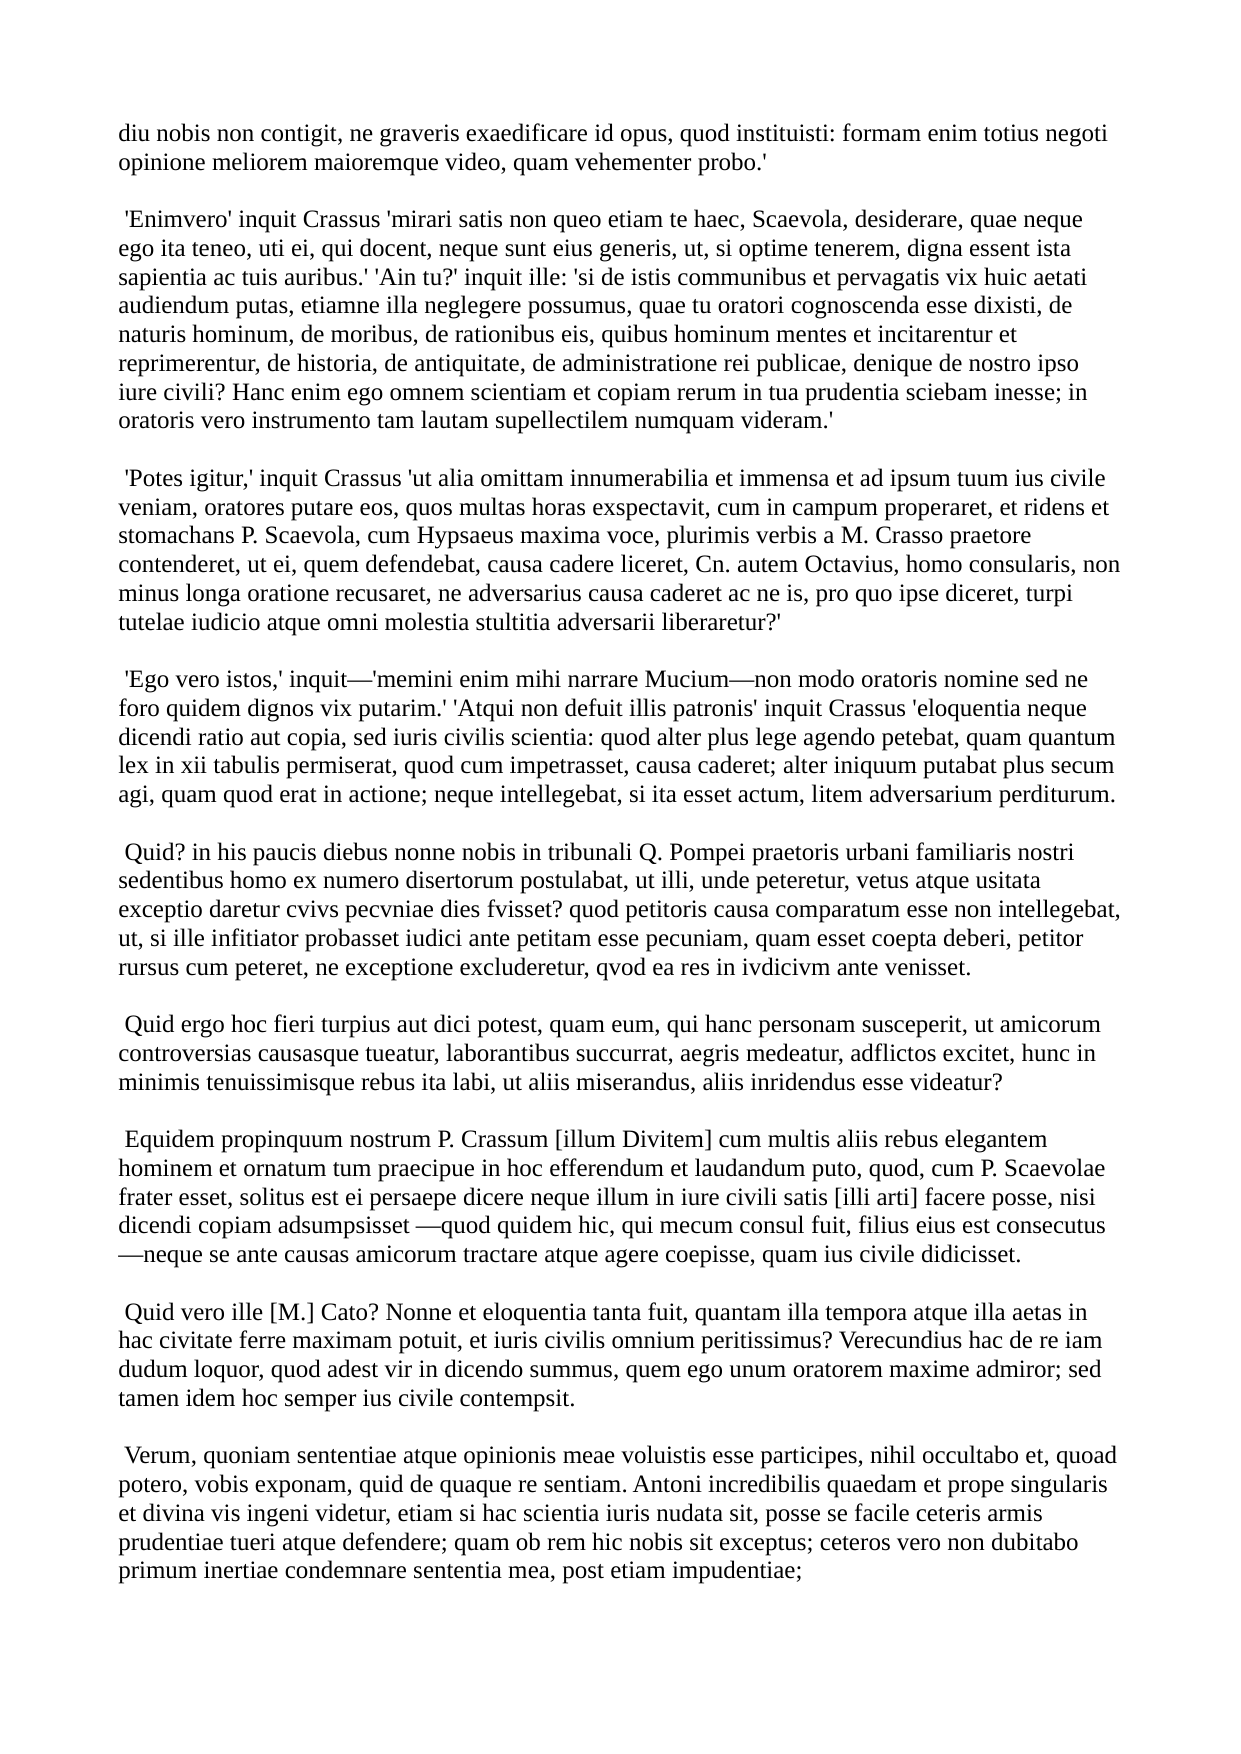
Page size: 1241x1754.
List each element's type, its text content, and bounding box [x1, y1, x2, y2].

text Quid ergo hoc fieri turpius aut dici potest, quam eum, qui hanc personam susceperit, ut amicorum controversias causasque tueatur, laborantibus succurrat, aegris medeatur, adflictos excitet, hunc in minimis tenuissimisque rebus ita labi, ut aliis miserandus, aliis inridendus esse videatur? [118, 1009, 1122, 1096]
text Equidem propinquum nostrum P. Crassum [illum Divitem] cum multis aliis rebus elegantem hominem et ornatum tum praecipue in hoc efferendum et laudandum puto, quod, cum P. Scaevolae frater esset, solitus est ei persaepe dicere neque illum in iure civili satis [illi arti] facere posse, nisi dicendi copiam adsumpsisset —quod quidem hic, qui mecum consul fuit, filius eius est consecutus—neque se ante causas amicorum tractare atque agere coepisse, quam ius civile didicisset. [118, 1124, 1122, 1268]
text 'Ego vero istos,' inquit—'memini enim mihi narrare Mucium—non modo oratoris nomine sed ne foro quidem dignos vix putarim.' 'Atqui non defuit illis patronis' inquit Crassus 'eloquentia neque dicendi ratio aut copia, sed iuris civilis scientia: quod alter plus lege agendo petebat, quam quantum lex in xii tabulis permiserat, quod cum impetrasset, causa caderet; alter iniquum putabat plus secum agi, quam quod erat in actione; neque intellegebat, si ita esset actum, litem adversarium perditurum. [118, 664, 1122, 808]
text Quid? in his paucis diebus nonne nobis in tribunali Q. Pompei praetoris urbani familiaris nostri sedentibus homo ex numero disertorum postulabat, ut illi, unde peteretur, vetus atque usitata exceptio daretur cvivs pecvniae dies fvisset? quod petitoris causa comparatum esse non intellegebat, ut, si ille infitiator probasset iudici ante petitam esse pecuniam, quam esset coepta deberi, petitor rursus cum peteret, ne exceptione excluderetur, qvod ea res in ivdicivm ante venisset. [118, 837, 1122, 981]
text 'Potes igitur,' inquit Crassus 'ut alia omittam innumerabilia et immensa et ad ipsum tuum ius civile veniam, oratores putare eos, quos multas horas exspectavit, cum in campum properaret, et ridens et stomachans P. Scaevola, cum Hypsaeus maxima voce, plurimis verbis a M. Crasso praetore contenderet, ut ei, quem defendebat, causa cadere liceret, Cn. autem Octavius, homo consularis, non minus longa oratione recusaret, ne adversarius causa caderet ac ne is, pro quo ipse diceret, turpi tutelae iudicio atque omni molestia stultitia adversarii liberaretur?' [118, 463, 1122, 636]
text Verum, quoniam sententiae atque opinionis meae voluistis esse participes, nihil occultabo et, quoad potero, vobis exponam, quid de quaque re sentiam. Antoni incredibilis quaedam et prope singularis et divina vis ingeni videtur, etiam si hac scientia iuris nudata sit, posse se facile ceteris armis prudentiae tueri atque defendere; quam ob rem hic nobis sit exceptus; ceteros vero non dubitabo primum inertiae condemnare sententia mea, post etiam impudentiae; [118, 1441, 1122, 1584]
text diu nobis non contigit, ne graveris exaedificare id opus, quod instituisti: formam enim totius negoti opinione meliorem maioremque video, quam vehementer probo.' [118, 118, 1122, 176]
text Quid vero ille [M.] Cato? Nonne et eloquentia tanta fuit, quantam illa tempora atque illa aetas in hac civitate ferre maximam potuit, et iuris civilis omnium peritissimus? Verecundius hac de re iam dudum loquor, quod adest vir in dicendo summus, quem ego unum oratorem maxime admiror; sed tamen idem hoc semper ius civile contempsit. [118, 1297, 1122, 1412]
text 'Enimvero' inquit Crassus 'mirari satis non queo etiam te haec, Scaevola, desiderare, quae neque ego ita teneo, uti ei, qui docent, neque sunt eius generis, ut, si optime tenerem, digna essent ista sapientia ac tuis auribus.' 'Ain tu?' inquit ille: 'si de istis communibus et pervagatis vix huic aetati audiendum putas, etiamne illa neglegere possumus, quae tu oratori cognoscenda esse dixisti, de naturis hominum, de moribus, de rationibus eis, quibus hominum mentes et incitarentur et reprimerentur, de historia, de antiquitate, de administratione rei publicae, denique de nostro ipso iure civili? Hanc enim ego omnem scientiam et copiam rerum in tua prudentia sciebam inesse; in oratoris vero instrumento tam lautam supellectilem numquam videram.' [118, 204, 1122, 434]
